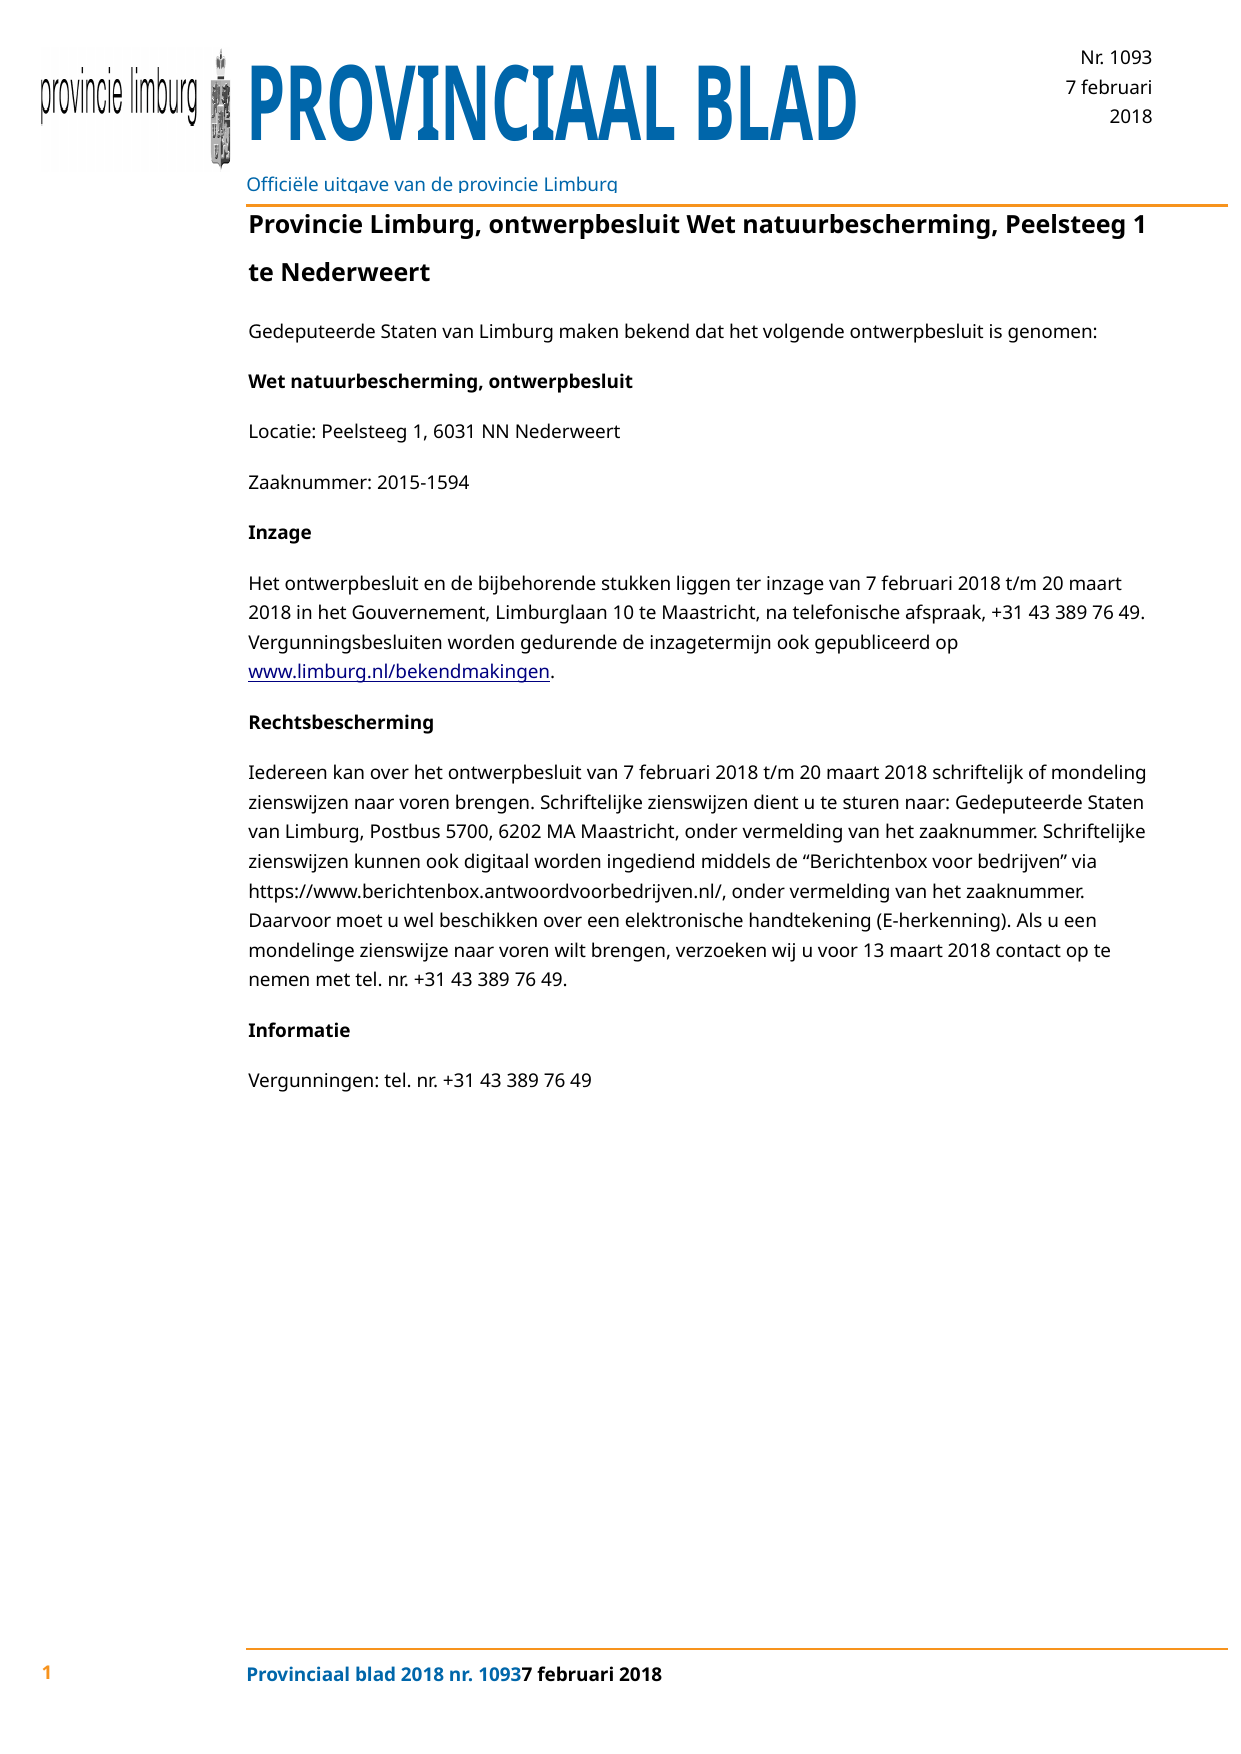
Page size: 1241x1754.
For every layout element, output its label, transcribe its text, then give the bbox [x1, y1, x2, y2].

text Wet natuurbescherming, ontwerpbesluit [248, 368, 1152, 394]
text Het ontwerpbesluit en de bijbehorende stukken liggen ter inzage van 7 februari 2018 t/m 20 maart 2018 in het Gouvernement, Limburglaan 10 te Maastricht, na telefonische afspraak, +31 43 389 76 49. Vergunningsbesluiten worden gedurende de inzagetermijn ook gepubliceerd op www.limburg.nl/bekendmakingen. [248, 570, 1152, 684]
text Vergunningen: tel. nr. +31 43 389 76 49 [248, 1067, 1152, 1093]
text Gedeputeerde Staten van Limburg maken bekend dat het volgende ontwerpbesluit is genomen: [248, 318, 1152, 344]
text Provincie Limburg, ontwerpbesluit Wet natuurbescherming, Peelsteeg 1 te Nederweert [248, 207, 1152, 288]
text Zaaknummer: 2015-1594 [248, 469, 1152, 495]
picture [41, 47, 231, 172]
text Inzage [248, 519, 1152, 545]
text Informatie [248, 1017, 1152, 1043]
text Rechtsbescherming [248, 709, 1152, 735]
text Locatie: Peelsteeg 1, 6031 NN Nederweert [248, 419, 1152, 444]
text Iedereen kan over het ontwerpbesluit van 7 februari 2018 t/m 20 maart 2018 schriftelijk of mondeling zienswijzen naar voren brengen. Schriftelijke zienswijzen dient u te sturen naar: Gedeputeerde Staten van Limburg, Postbus 5700, 6202 MA Maastricht, onder vermelding van het zaaknummer. Schriftelijke zienswijzen kunnen ook digitaal worden ingediend middels de “Berichtenbox voor bedrijven” via https://www.berichtenbox.antwoordvoorbedrijven.nl/, onder vermelding van het zaaknummer. Daarvoor moet u wel beschikken over een elektronische handtekening (E-herkenning). Als u een mondelinge zienswijze naar voren wilt brengen, verzoeken wij u voor 13 maart 2018 contact op te nemen met tel. nr. +31 43 389 76 49. [248, 759, 1152, 992]
